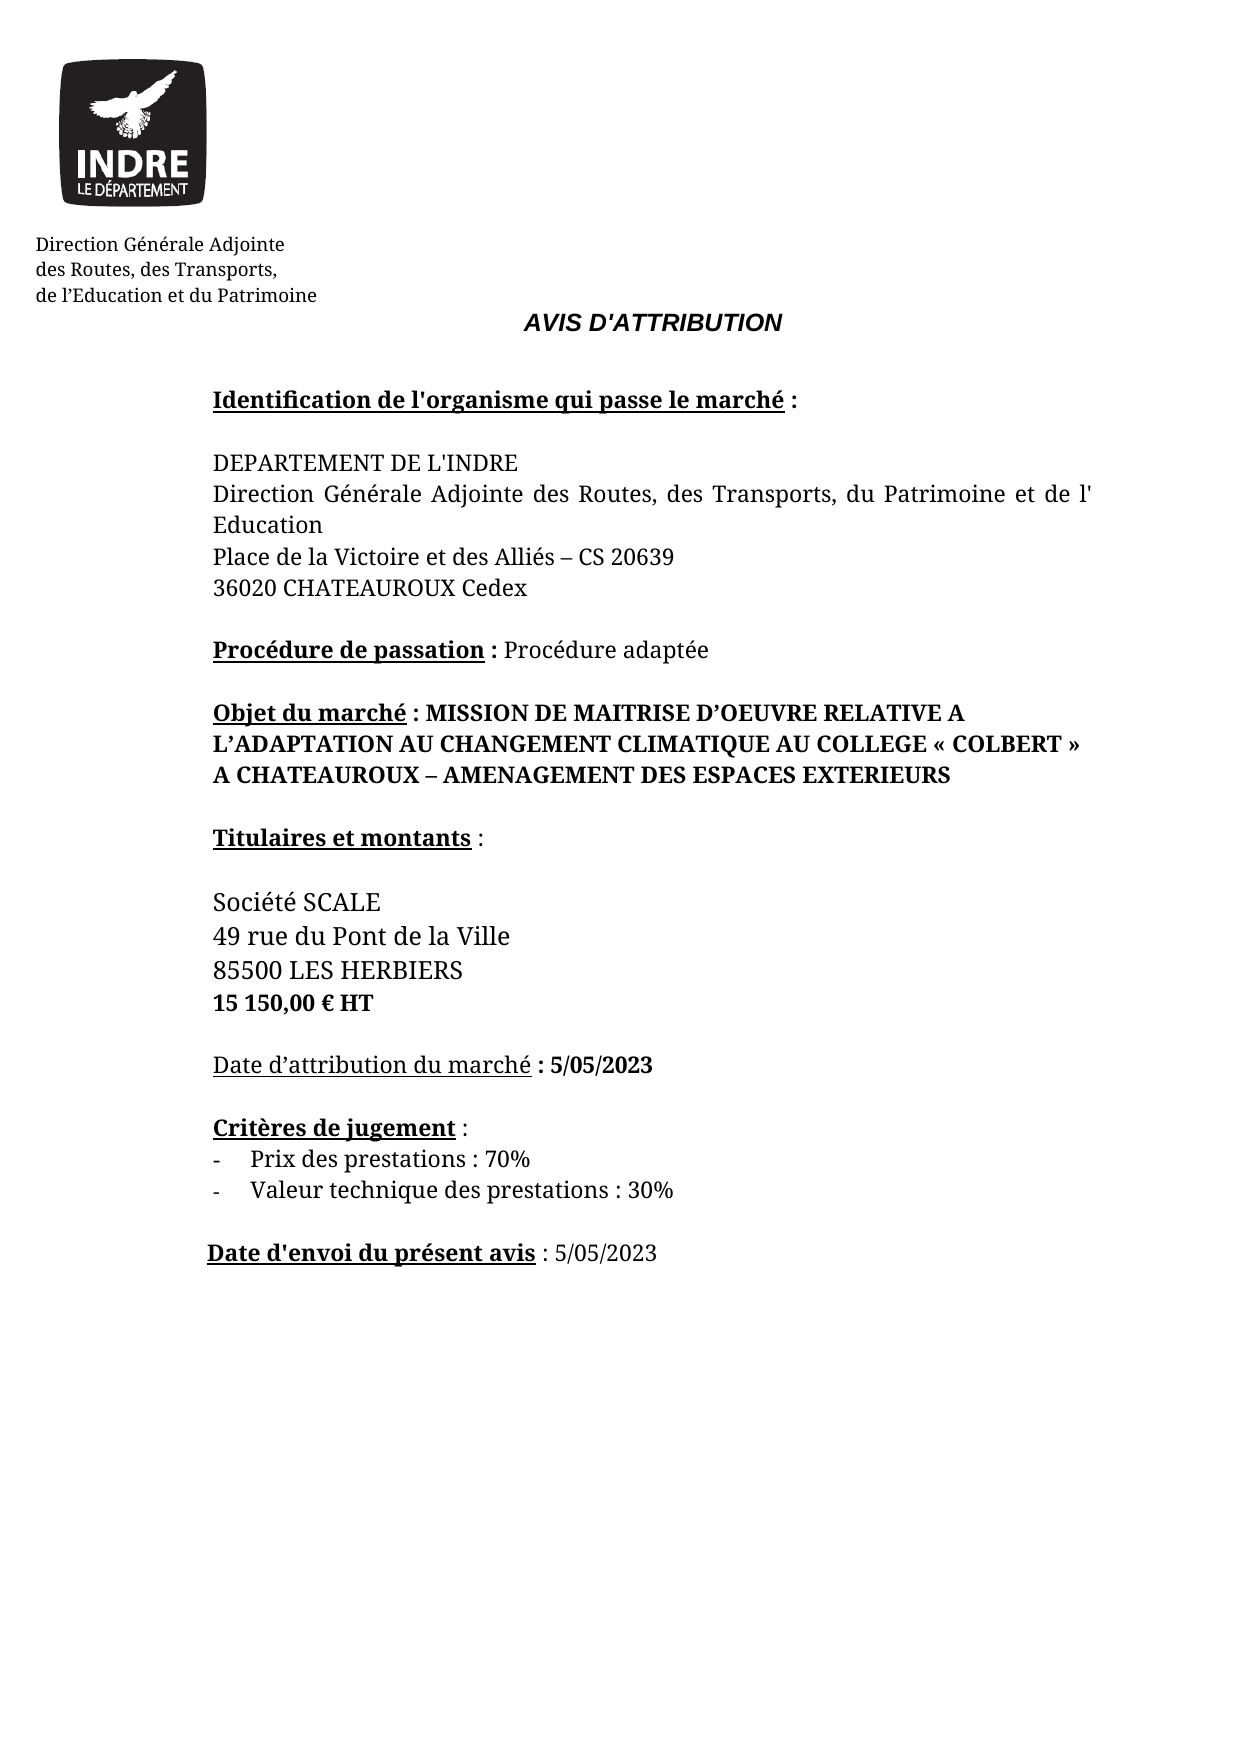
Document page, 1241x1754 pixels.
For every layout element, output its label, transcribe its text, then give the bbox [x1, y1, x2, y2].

text 36020 CHATEAUROUX Cedex [213, 572, 1093, 603]
subtitle 15 150,00 € HT [213, 987, 1093, 1018]
text Procédure de passation : Procédure adaptée [213, 634, 1093, 666]
text 85500 LES HERBIERS [213, 953, 1093, 987]
list Valeur technique des prestations : 30% [213, 1174, 1093, 1205]
text Place de la Victoire et des Alliés – CS 20639 [213, 541, 1093, 572]
text Identification de l'organisme qui passe le marché : [213, 384, 1093, 416]
text de l’Education et du Patrimoine [35, 282, 1093, 308]
text Date d'envoi du présent avis : 5/05/2023 [35, 1237, 1093, 1268]
subtitle Objet du marché : MISSION DE MAITRISE D’OEUVRE RELATIVE A L’ADAPTATION AU CHANGEMENT CLIMATIQUE AU COLLEGE « COLBERT » A CHATEAUROUX – AMENAGEMENT DES ESPACES EXTERIEURS [213, 697, 1093, 791]
text Critères de jugement : [213, 1112, 1093, 1143]
text Direction Générale Adjointe [35, 231, 1093, 257]
text Direction Générale Adjointe des Routes, des Transports, du Patrimoine et de l' Education [213, 478, 1093, 541]
list Prix des prestations : 70% [213, 1143, 1093, 1174]
text DEPARTEMENT DE L'INDRE [213, 447, 1093, 478]
text des Routes, des Transports, [35, 257, 1093, 282]
subtitle Titulaires et montants : [213, 822, 1093, 853]
text Société SCALE [213, 884, 1093, 918]
text AVIS D'ATTRIBUTION [213, 308, 1093, 336]
text 49 rue du Pont de la Ville [213, 918, 1093, 953]
text Date d’attribution du marché : 5/05/2023 [213, 1049, 1093, 1080]
